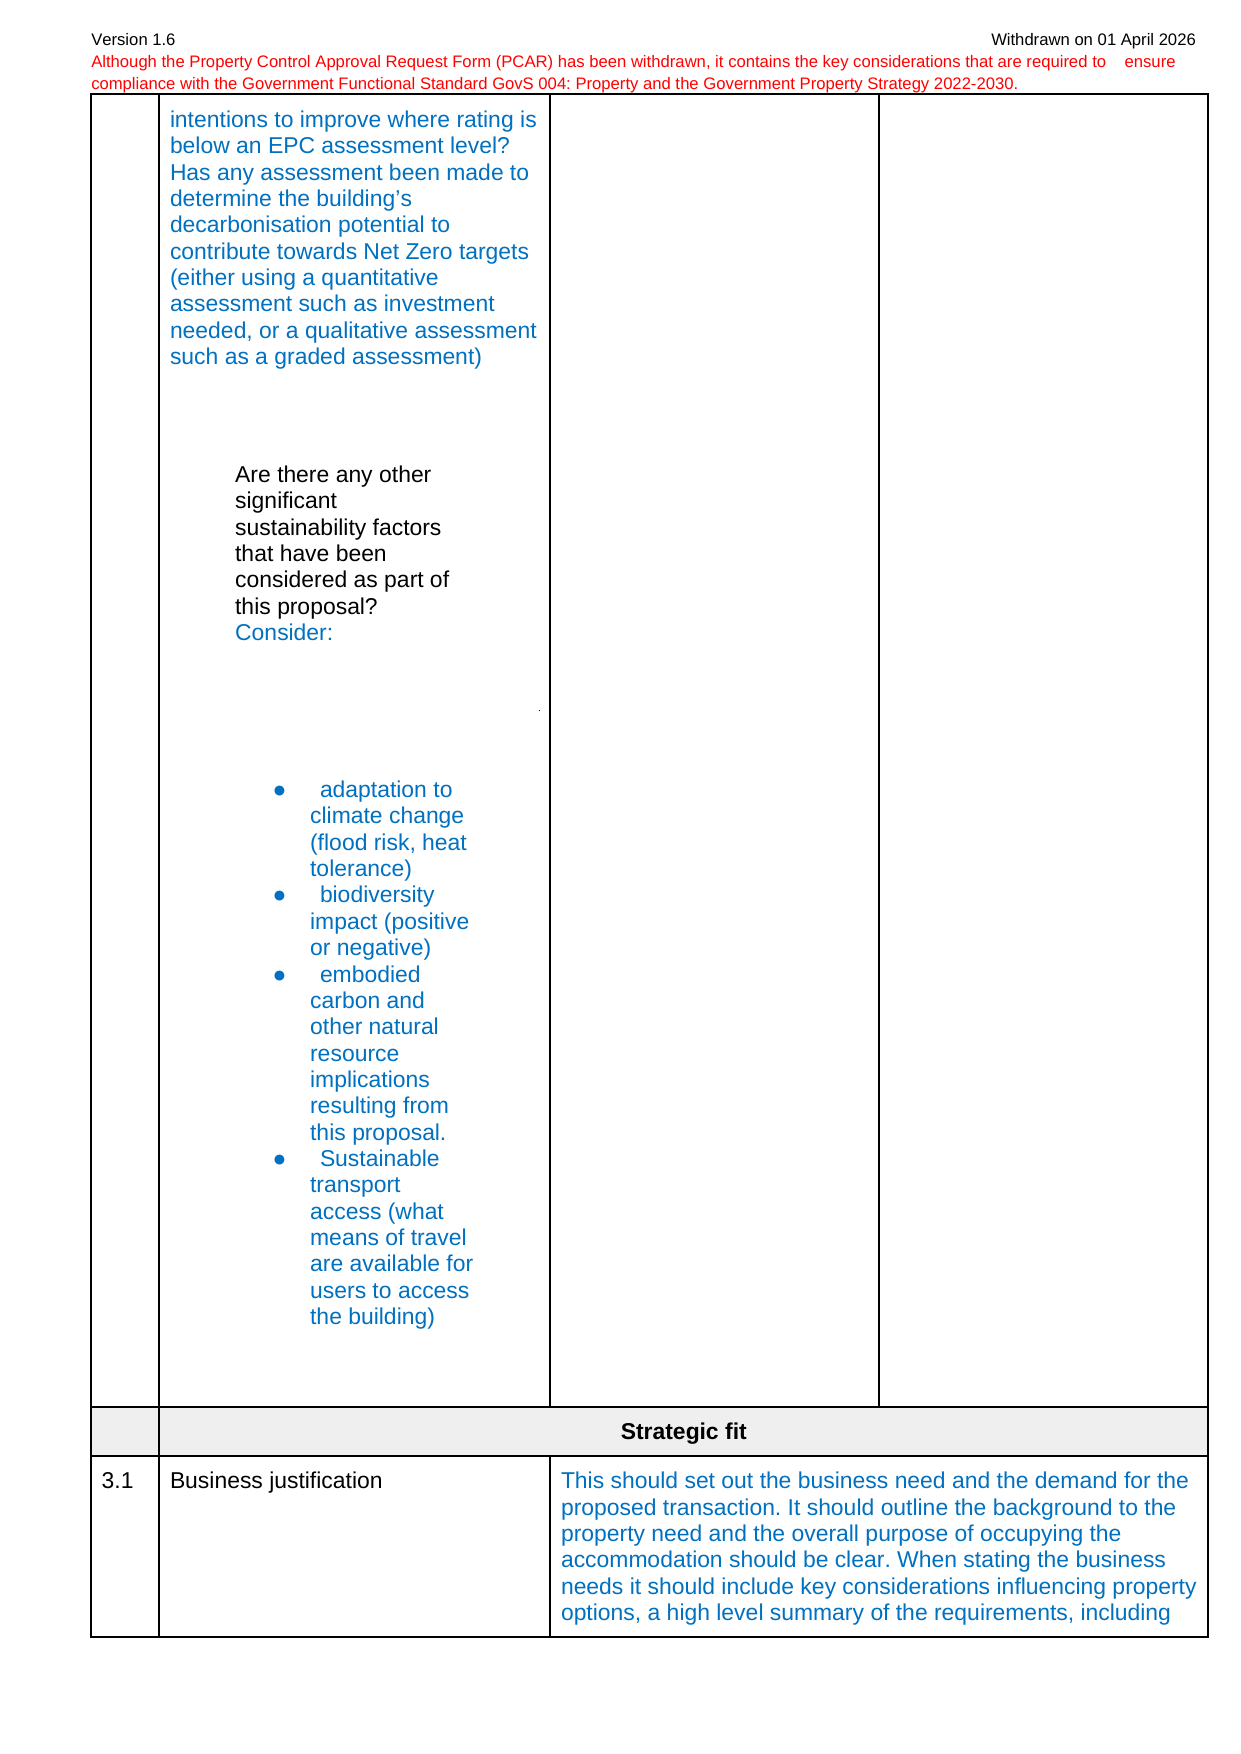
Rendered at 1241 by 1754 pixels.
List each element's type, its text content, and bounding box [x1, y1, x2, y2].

table_cell Sustainability: Energy Performance Certificate (EPC) EPCs should be within the top quartile as set annually by the Department for Levelling Up Housing and Communities Details of any measures to be taken to improve the rating. This should also consider the impact of the decision on CO2 emissions. Where EPC Rating is poor are there any intentions to improve where rating is below an EPC assessment level? Has any assessment been made to determine the building’s decarbonisation potential to contribute towards Net Zero targets (either using a quantitative assessment such as investment needed, or a qualitative assessment such as a graded assessment) Are there any other significant sustainability factors that have been considered as part of this proposal? Consider: adaptation to climate change (flood risk, heat tolerance) biodiversity impact (positive or negative) embodied carbon and other natural resource implications resulting from this proposal. Sustainable transport access (what means of travel are available for users to access the building) [160, 95, 549, 1406]
table_cell [880, 95, 1207, 1406]
table_cell Strategic fit [160, 1408, 1207, 1455]
table_cell This should set out the business need and the demand for the proposed transaction. It should outline the background to the property need and the overall purpose of occupying the accommodation should be clear. When stating the business needs it should include key considerations influencing property options, a high level summary of the requirements, including [551, 1457, 1207, 1636]
table_cell 2.21 [92, 95, 158, 1406]
table_cell [92, 1408, 158, 1455]
table_cell Business justification [160, 1457, 549, 1636]
table_cell [551, 95, 878, 1406]
table_cell 3.1 [92, 1457, 158, 1636]
